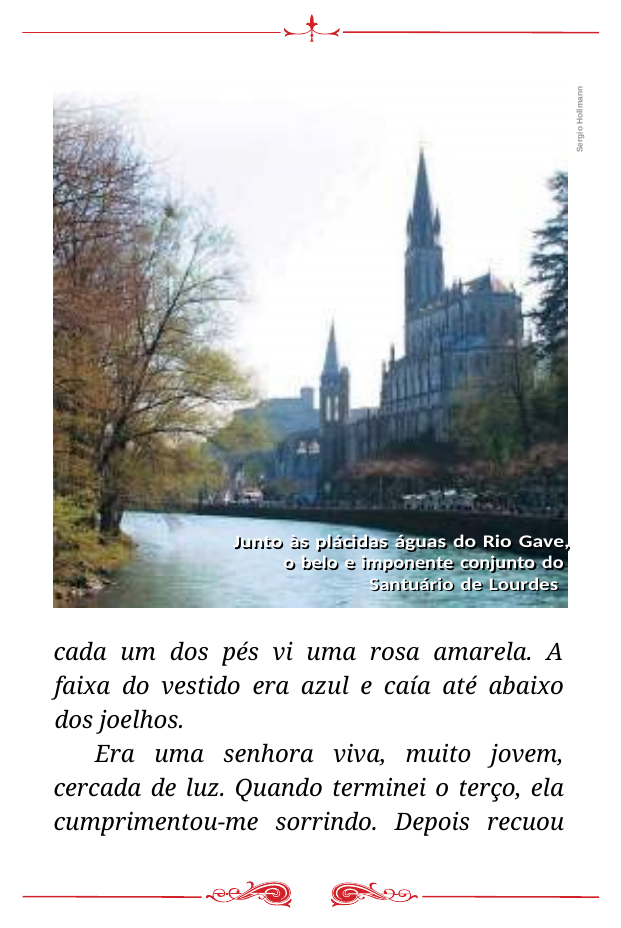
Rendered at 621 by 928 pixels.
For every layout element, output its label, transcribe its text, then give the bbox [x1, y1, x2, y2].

text cada um dos pés vi uma rosa amarela. A faixa do vestido era azul e caía até abaixo dos joelhos. [53, 635, 567, 735]
text Era uma senhora viva, muito jovem, cercada de luz. Quando terminei o terço, ela cumprimentou-me sorrindo. Depois recuou [53, 737, 567, 837]
